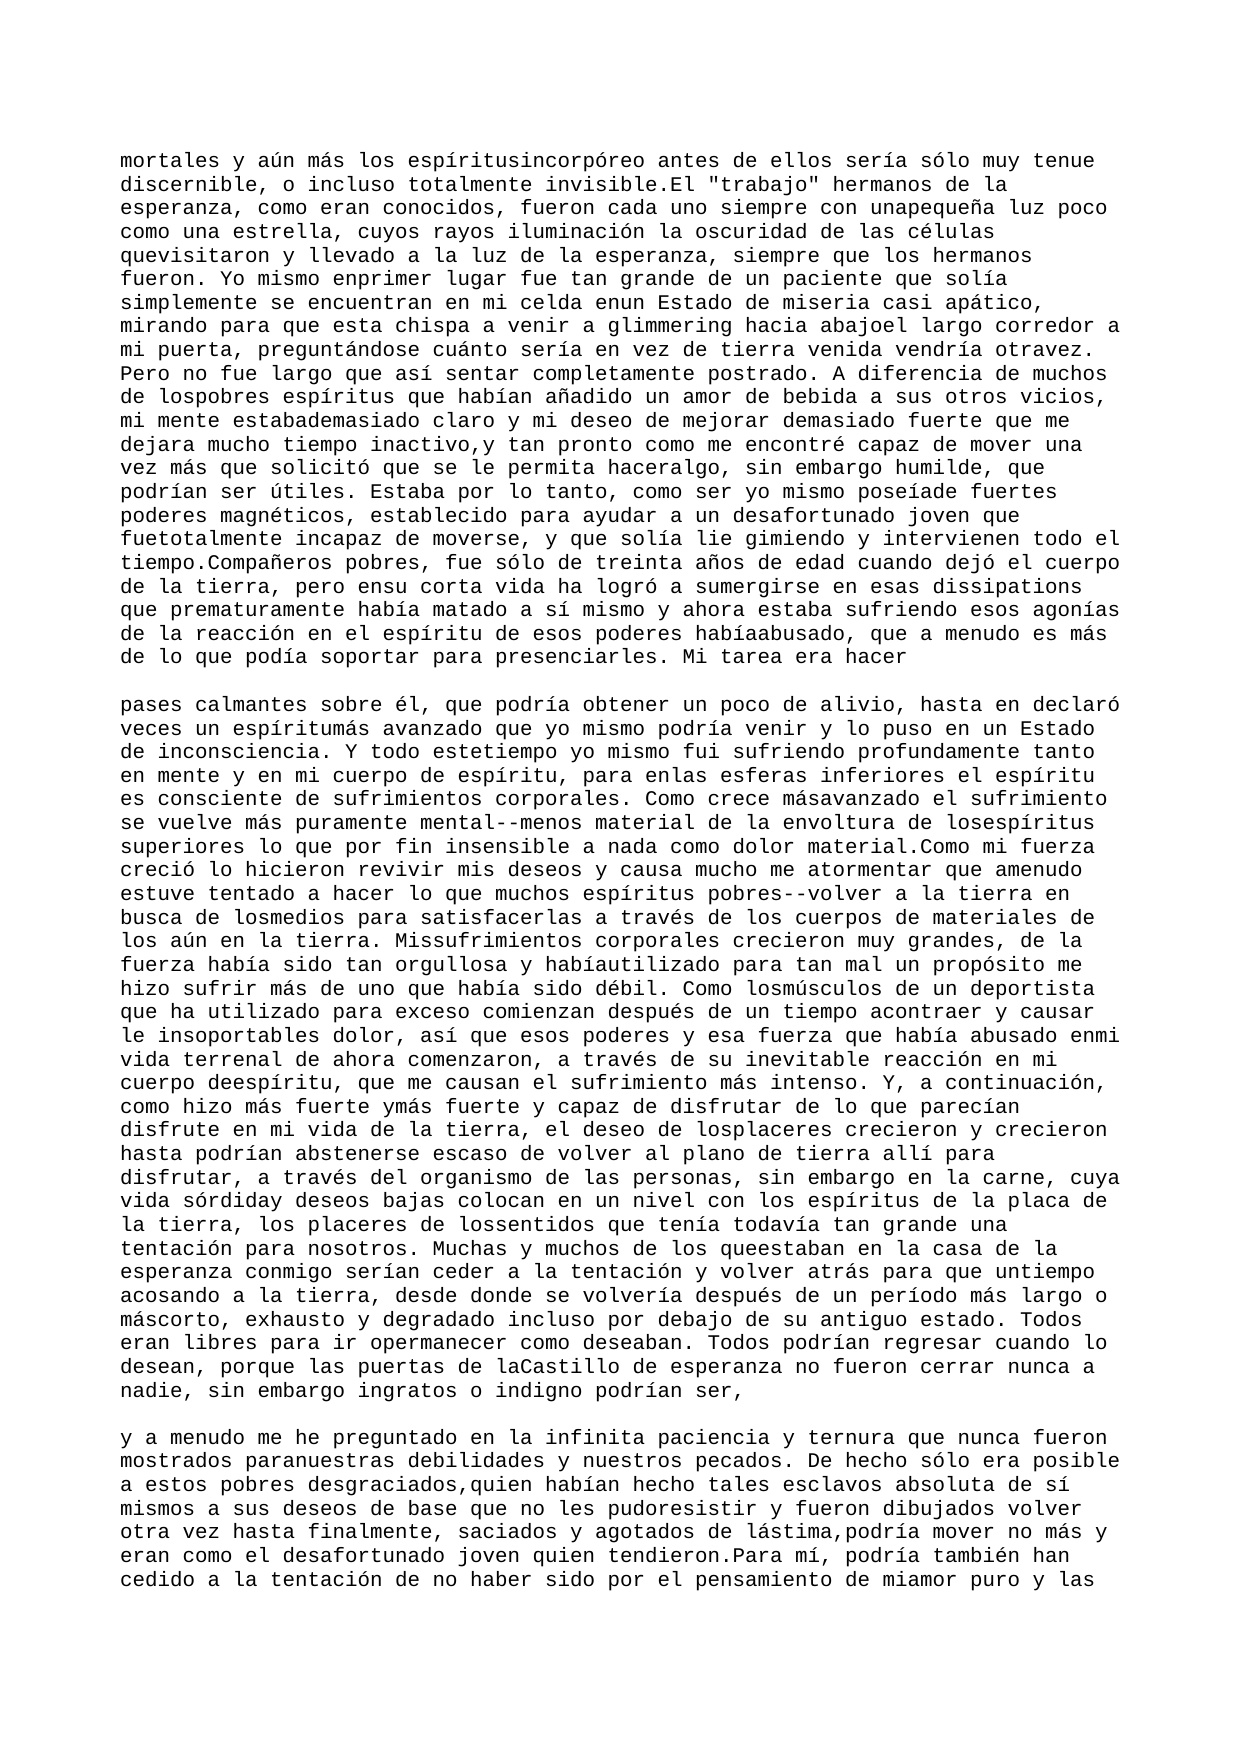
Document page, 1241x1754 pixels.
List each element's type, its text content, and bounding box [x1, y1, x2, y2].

text pases calmantes sobre él, que podría obtener un poco de alivio, hasta en declaró veces un espíritumás avanzado que yo mismo podría venir y lo puso en un Estado de inconsciencia. Y todo estetiempo yo mismo fui sufriendo profundamente tanto en mente y en mi cuerpo de espíritu, para enlas esferas inferiores el espíritu es consciente de sufrimientos corporales. Como crece másavanzado el sufrimiento se vuelve más puramente mental--menos material de la envoltura de losespíritus superiores lo que por fin insensible a nada como dolor material.Como mi fuerza creció lo hicieron revivir mis deseos y causa mucho me atormentar que amenudo estuve tentado a hacer lo que muchos espíritus pobres--volver a la tierra en busca de losmedios para satisfacerlas a través de los cuerpos de materiales de los aún en la tierra. Missufrimientos corporales crecieron muy grandes, de la fuerza había sido tan orgullosa y habíautilizado para tan mal un propósito me hizo sufrir más de uno que había sido débil. Como losmúsculos de un deportista que ha utilizado para exceso comienzan después de un tiempo acontraer y causar le insoportables dolor, así que esos poderes y esa fuerza que había abusado enmi vida terrenal de ahora comenzaron, a través de su inevitable reacción en mi cuerpo deespíritu, que me causan el sufrimiento más intenso. Y, a continuación, como hizo más fuerte ymás fuerte y capaz de disfrutar de lo que parecían disfrute en mi vida de la tierra, el deseo de losplaceres crecieron y crecieron hasta podrían abstenerse escaso de volver al plano de tierra allí para disfrutar, a través del organismo de las personas, sin embargo en la carne, cuya vida sórdiday deseos bajas colocan en un nivel con los espíritus de la placa de la tierra, los placeres de lossentidos que tenía todavía tan grande una tentación para nosotros. Muchas y muchos de los queestaban en la casa de la esperanza conmigo serían ceder a la tentación y volver atrás para que untiempo acosando a la tierra, desde donde se volvería después de un período más largo o máscorto, exhausto y degradado incluso por debajo de su antiguo estado. Todos eran libres para ir opermanecer como deseaban. Todos podrían regresar cuando lo desean, porque las puertas de laCastillo de esperanza no fueron cerrar nunca a nadie, sin embargo ingratos o indigno podrían ser, [120, 694, 1120, 1403]
text mortales y aún más los espíritusincorpóreo antes de ellos sería sólo muy tenue discernible, o incluso totalmente invisible.El "trabajo" hermanos de la esperanza, como eran conocidos, fueron cada uno siempre con unapequeña luz poco como una estrella, cuyos rayos iluminación la oscuridad de las células quevisitaron y llevado a la luz de la esperanza, siempre que los hermanos fueron. Yo mismo enprimer lugar fue tan grande de un paciente que solía simplemente se encuentran en mi celda enun Estado de miseria casi apático, mirando para que esta chispa a venir a glimmering hacia abajoel largo corredor a mi puerta, preguntándose cuánto sería en vez de tierra venida vendría otravez. Pero no fue largo que así sentar completamente postrado. A diferencia de muchos de lospobres espíritus que habían añadido un amor de bebida a sus otros vicios, mi mente estabademasiado claro y mi deseo de mejorar demasiado fuerte que me dejara mucho tiempo inactivo,y tan pronto como me encontré capaz de mover una vez más que solicitó que se le permita haceralgo, sin embargo humilde, que podrían ser útiles. Estaba por lo tanto, como ser yo mismo poseíade fuertes poderes magnéticos, establecido para ayudar a un desafortunado joven que fuetotalmente incapaz de moverse, y que solía lie gimiendo y intervienen todo el tiempo.Compañeros pobres, fue sólo de treinta años de edad cuando dejó el cuerpo de la tierra, pero ensu corta vida ha logró a sumergirse en esas dissipations que prematuramente había matado a sí mismo y ahora estaba sufriendo esos agonías de la reacción en el espíritu de esos poderes habíaabusado, que a menudo es más de lo que podía soportar para presenciarles. Mi tarea era hacer [120, 150, 1120, 670]
text y a menudo me he preguntado en la infinita paciencia y ternura que nunca fueron mostrados paranuestras debilidades y nuestros pecados. De hecho sólo era posible a estos pobres desgraciados,quien habían hecho tales esclavos absoluta de sí mismos a sus deseos de base que no les pudoresistir y fueron dibujados volver otra vez hasta finalmente, saciados y agotados de lástima,podría mover no más y eran como el desafortunado joven quien tendieron.Para mí, podría también han cedido a la tentación de no haber sido por el pensamiento de miamor puro y las [120, 1427, 1120, 1592]
